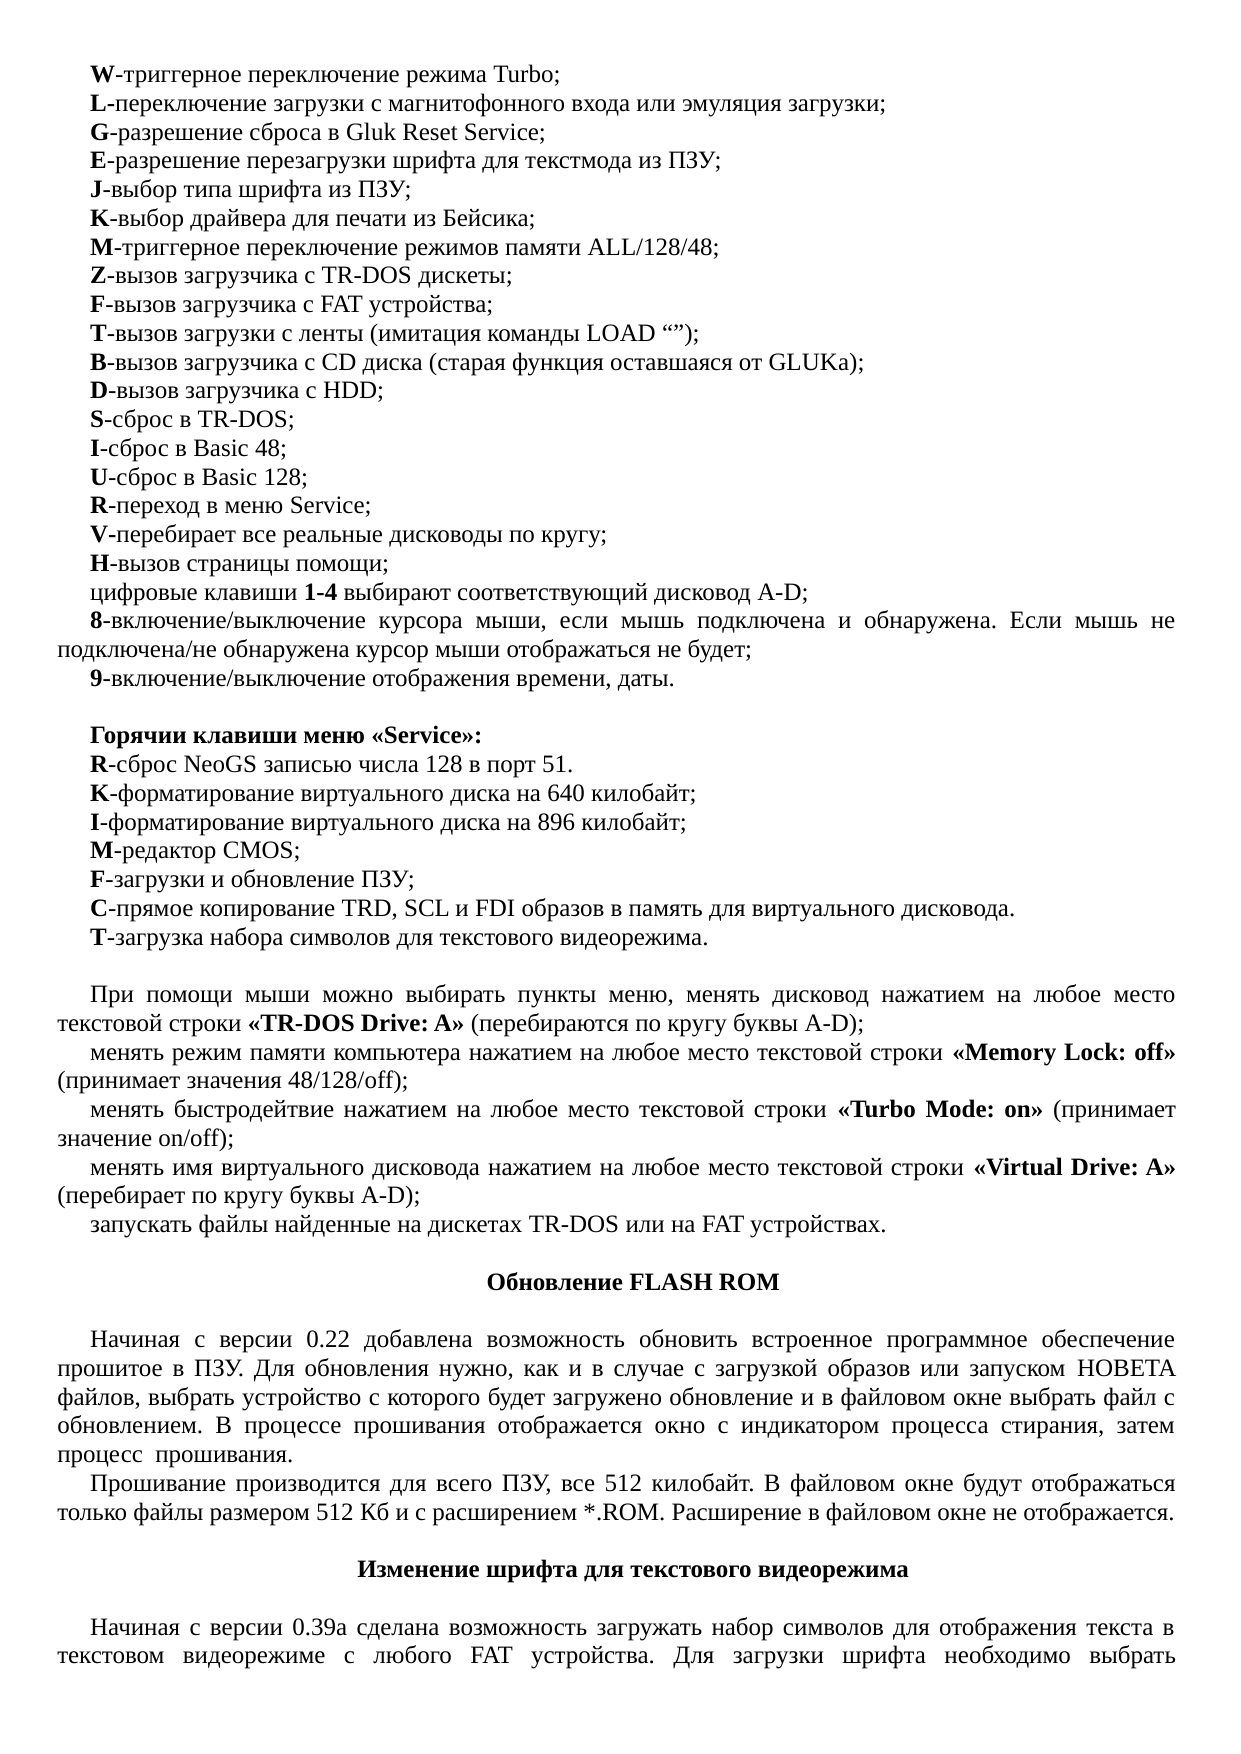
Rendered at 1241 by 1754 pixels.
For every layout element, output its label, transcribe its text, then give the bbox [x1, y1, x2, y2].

text I-сброс в Basic 48; [57, 433, 1176, 462]
text запускать файлы найденные на дискетах TR-DOS или на FAT устройствах. [57, 1209, 1176, 1238]
text B-вызов загрузчика с CD диска (старая функция оставшаяся от GLUKа); [57, 347, 1176, 376]
text Начиная с версии 0.22 добавлена возможность обновить встроенное программное обеспечение прошитое в ПЗУ. Для обновления нужно, как и в случае с загрузкой образов или запуском HOBETA файлов, выбрать устройство с которого будет загружено обновление и в файловом окне выбрать файл с обновлением. В процессе прошивания отображается окно с индикатором процесса стирания, затем процесс прошивания. [57, 1324, 1176, 1468]
text M-редактор CMOS; [57, 836, 1176, 864]
text L-переключение загрузки с магнитофонного входа или эмуляция загрузки; [57, 88, 1176, 117]
text Обновление FLASH ROM [57, 1267, 1176, 1296]
text Прошивание производится для всего ПЗУ, все 512 килобайт. В файловом окне будут отображаться только файлы размером 512 Кб и с расширением *.ROM. Расширение в файловом окне не отображается. [57, 1468, 1176, 1526]
text E-разрешение перезагрузки шрифта для текстмода из ПЗУ; [57, 146, 1176, 174]
text M-триггерное переключение режимов памяти ALL/128/48; [57, 232, 1176, 261]
text С-прямое копирование TRD, SCL и FDI образов в память для виртуального дисковода. [57, 893, 1176, 922]
text I-форматирование виртуального диска на 896 килобайт; [57, 807, 1176, 836]
text J-выбор типа шрифта из ПЗУ; [57, 174, 1176, 203]
text менять имя виртуального дисковода нажатием на любое место текстовой строки «Virtual Drive: A» (перебирает по кругу буквы A-D); [57, 1152, 1176, 1209]
text Изменение шрифта для текстового видеорежима [57, 1554, 1176, 1583]
text Горячии клавиши меню «Service»: [57, 721, 1176, 749]
text T-загрузка набора символов для текстового видеорежима. [57, 922, 1176, 951]
text U-сброс в Basic 128; [57, 462, 1176, 491]
text 9-включение/выключение отображения времени, даты. [57, 663, 1176, 692]
text F-вызов загрузчика с FAT устройства; [57, 289, 1176, 318]
text Начиная с версии 0.39а сделана возможность загружать набор символов для отображения текста в текстовом видеорежиме с любого FAT устройства. Для загрузки шрифта необходимо выбрать [57, 1612, 1176, 1669]
text D-вызов загрузчика с HDD; [57, 376, 1176, 404]
text K-форматирование виртуального диска на 640 килобайт; [57, 778, 1176, 807]
text 8-включение/выключение курсора мыши, если мышь подключена и обнаружена. Если мышь не подключена/не обнаружена курсор мыши отображаться не будет; [57, 606, 1176, 663]
text цифровые клавиши 1-4 выбирают соответствующий дисковод A-D; [57, 577, 1176, 606]
text R-переход в меню Service; [57, 491, 1176, 519]
text S-сброс в TR-DOS; [57, 404, 1176, 433]
text V-перебирает все реальные дисководы по кругу; [57, 519, 1176, 548]
text Z-вызов загрузчика с TR-DOS дискеты; [57, 261, 1176, 289]
text менять быстродейтвие нажатием на любое место текстовой строки «Turbo Mode: on» (принимает значение on/off); [57, 1094, 1176, 1152]
text K-выбор драйвера для печати из Бейсика; [57, 203, 1176, 232]
text менять режим памяти компьютера нажатием на любое место текстовой строки «Memory Lock: off» (принимает значения 48/128/off); [57, 1037, 1176, 1094]
text F-загрузки и обновление ПЗУ; [57, 864, 1176, 893]
text W-триггерное переключение режима Turbo; [57, 59, 1176, 88]
text G-разрешение сброса в Gluk Reset Service; [57, 117, 1176, 146]
text R-сброс NeoGS записью числа 128 в порт 51. [57, 749, 1176, 778]
text H-вызов страницы помощи; [57, 548, 1176, 577]
text При помощи мыши можно выбирать пункты меню, менять дисковод нажатием на любое место текстовой строки «TR-DOS Drive: A» (перебираются по кругу буквы A-D); [57, 979, 1176, 1037]
text T-вызов загрузки с ленты (имитация команды LOAD “”); [57, 318, 1176, 347]
